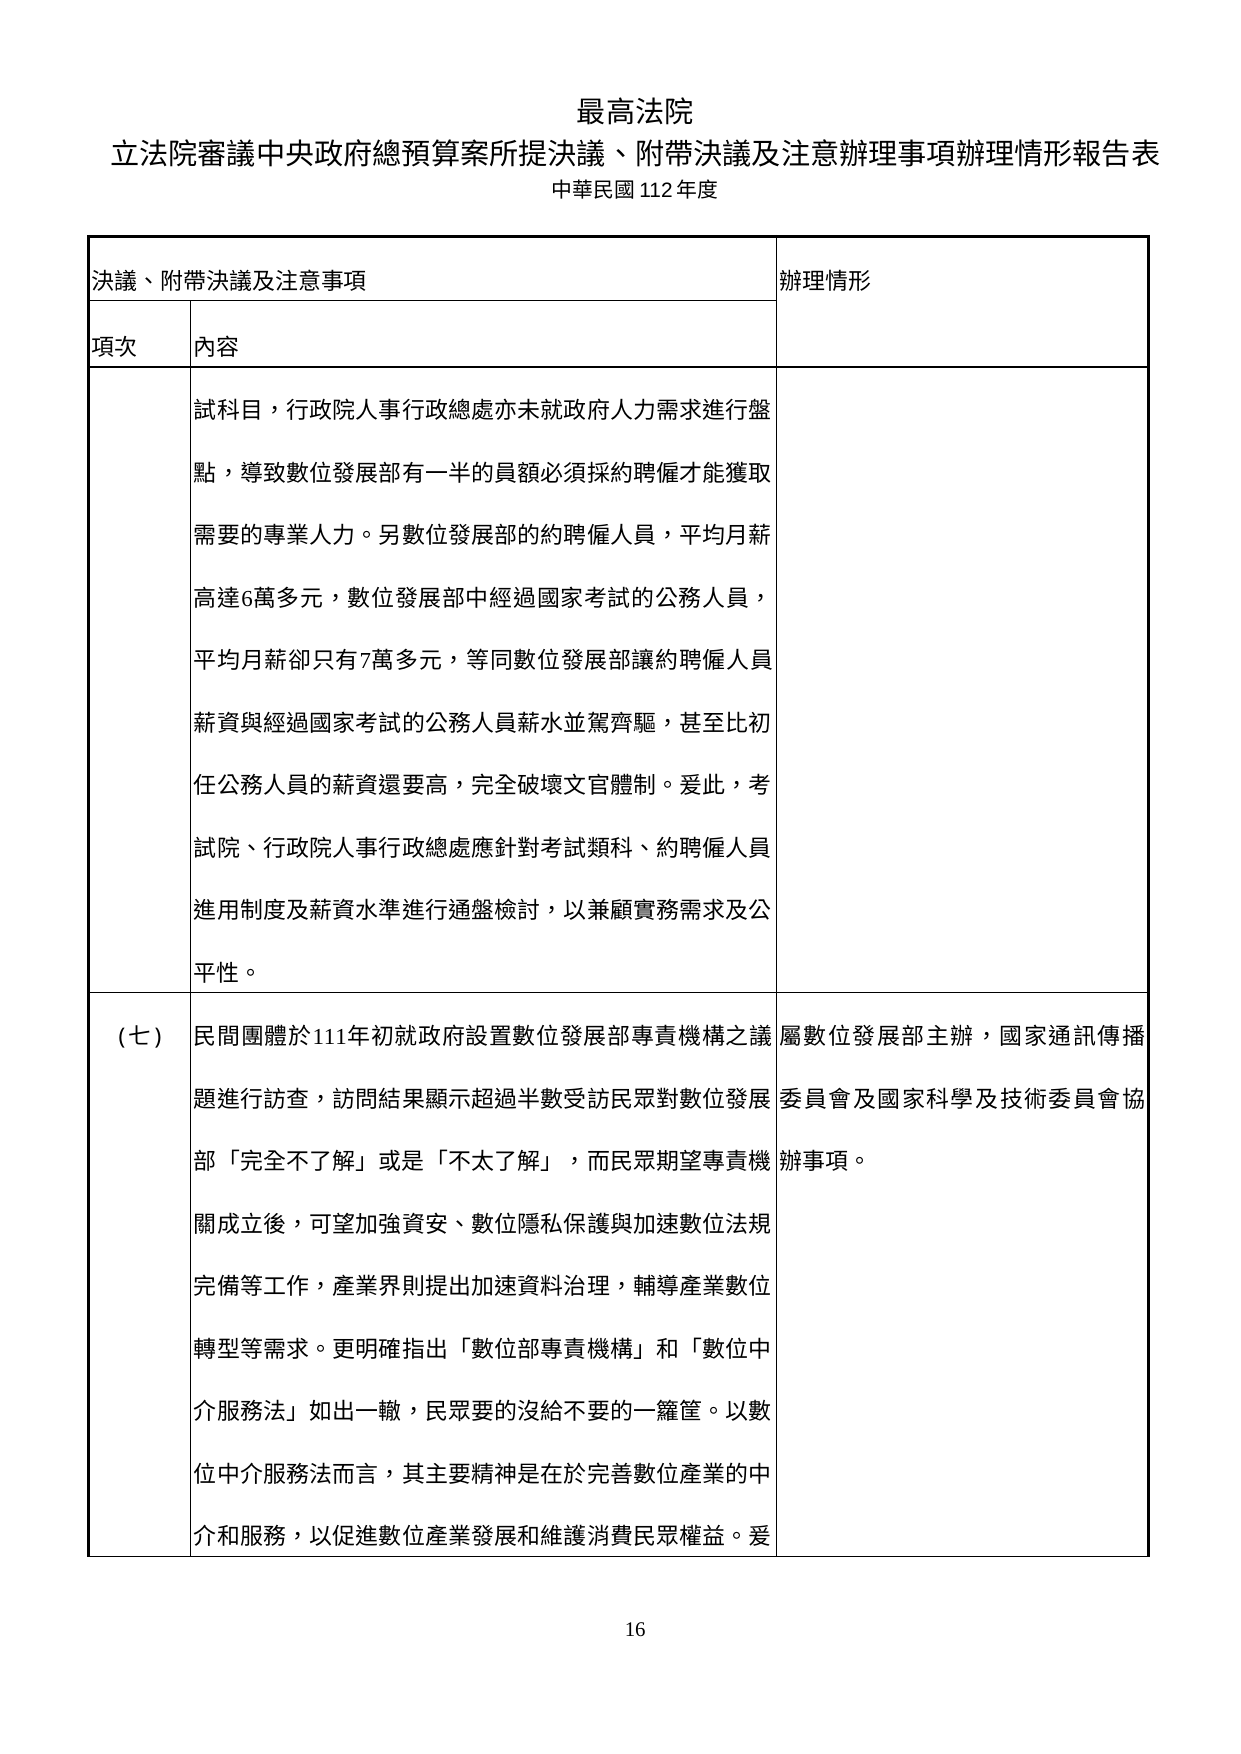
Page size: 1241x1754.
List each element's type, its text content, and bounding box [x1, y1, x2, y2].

table_cell 內容 [191, 301, 776, 366]
table_cell 項次 [90, 301, 190, 366]
table_cell 試科目，行政院人事行政總處亦未就政府人力需求進行盤點，導致數位發展部有一半的員額必須採約聘僱才能獲取需要的專業人力。另數位發展部的約聘僱人員，平均月薪高達6萬多元，數位發展部中經過國家考試的公務人員，平均月薪卻只有7萬多元，等同數位發展部讓約聘僱人員薪資與經過國家考試的公務人員薪水並駕齊驅，甚至比初任公務人員的薪資還要高，完全破壞文官體制。爰此，考試院、行政院人事行政總處應針對考試類科、約聘僱人員進用制度及薪資水準進行通盤檢討，以兼顧實務需求及公平性。 [191, 368, 776, 992]
table_cell [777, 368, 1147, 992]
table_cell 屬數位發展部主辦，國家通訊傳播委員會及國家科學及技術委員會協辦事項。 [777, 993, 1147, 1556]
table_cell (七) [90, 993, 190, 1556]
table_header 辦理情形 [777, 238, 1147, 366]
table_cell 民間團體於111年初就政府設置數位發展部專責機構之議題進行訪查，訪問結果顯示超過半數受訪民眾對數位發展部「完全不了解」或是「不太了解」，而民眾期望專責機關成立後，可望加強資安、數位隱私保護與加速數位法規完備等工作，產業界則提出加速資料治理，輔導產業數位轉型等需求。更明確指出「數位部專責機構」和「數位中介服務法」如出一轍，民眾要的沒給不要的一籮筐。以數位中介服務法而言，其主要精神是在於完善數位產業的中介和服務，以促進數位產業發展和維護消費民眾權益。爰 [191, 993, 776, 1556]
table_cell [90, 368, 190, 992]
table_header 決議、附帶決議及注意事項 [90, 238, 776, 300]
